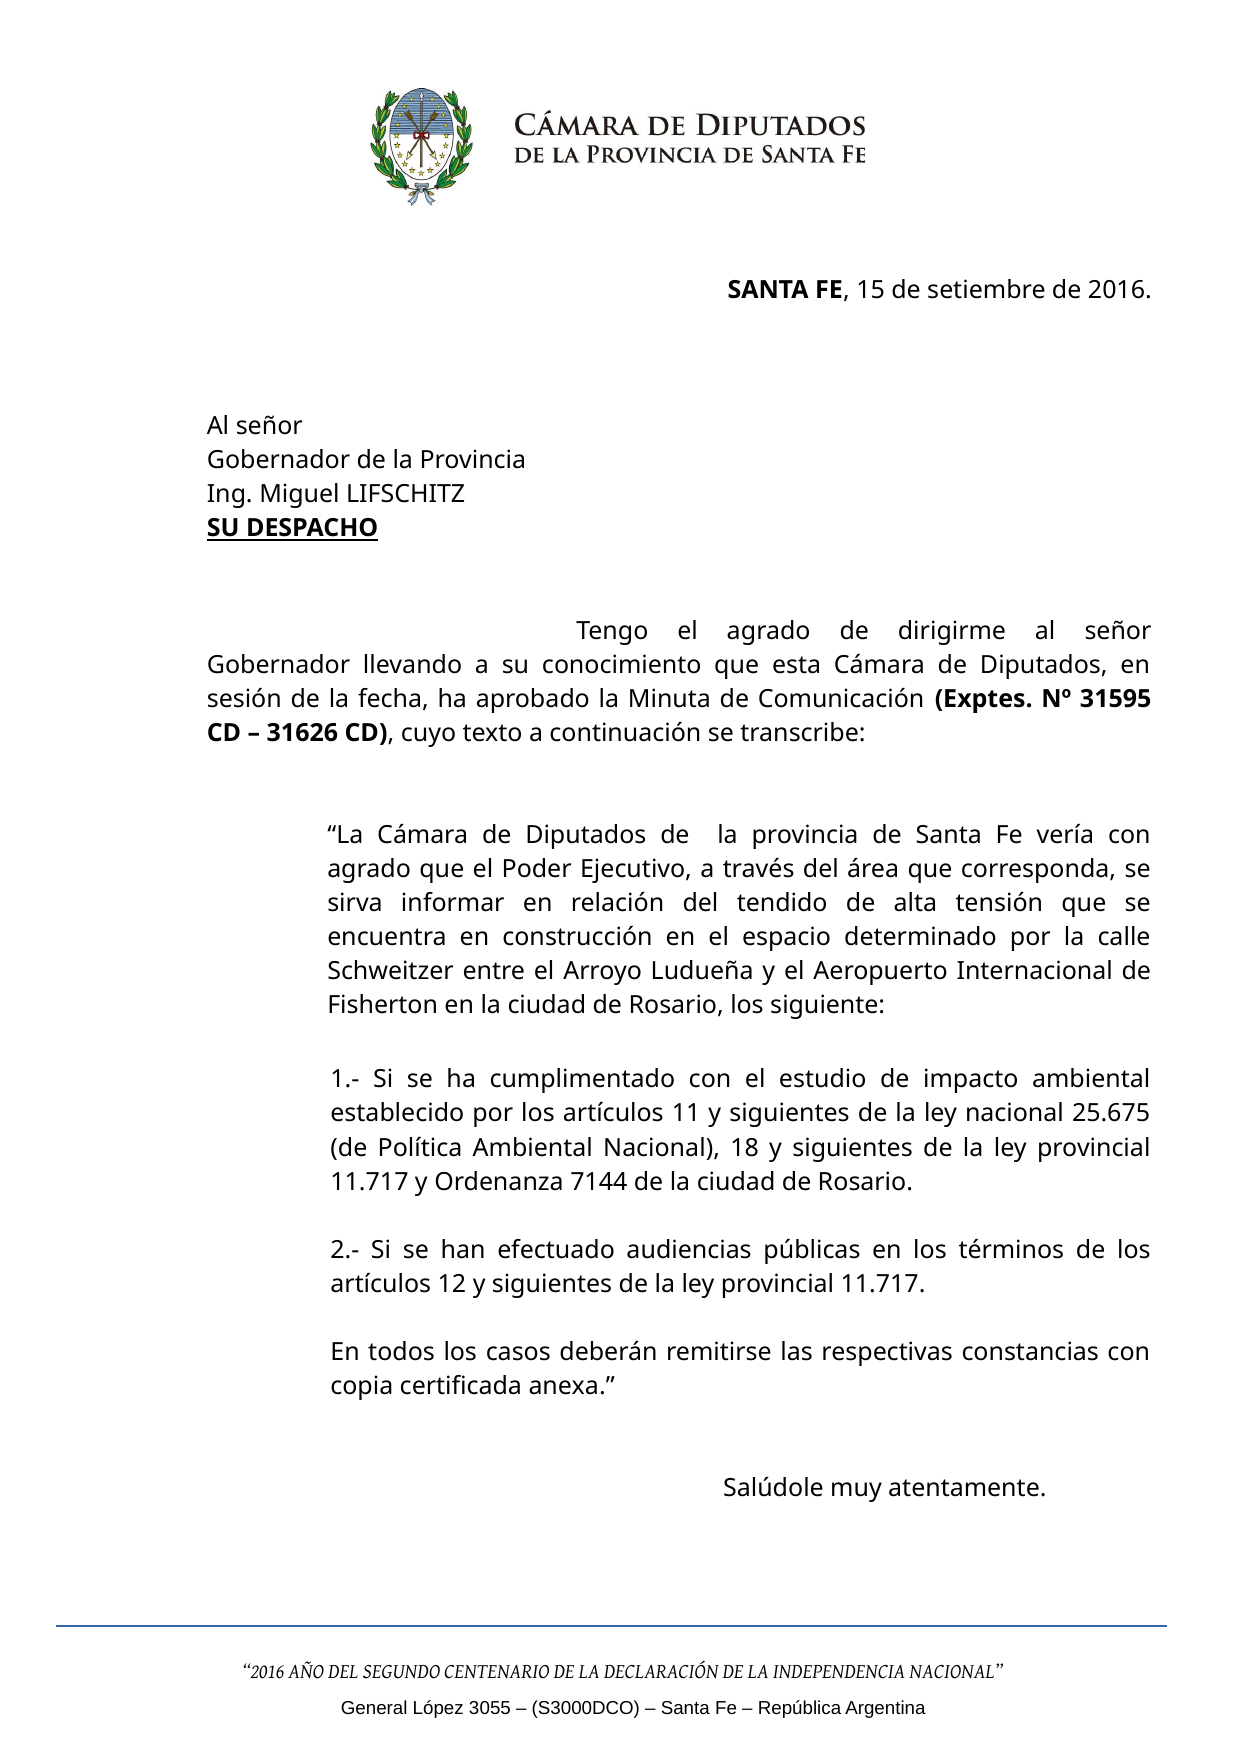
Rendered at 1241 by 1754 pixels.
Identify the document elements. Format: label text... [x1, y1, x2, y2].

text Tengo el agrado de dirigirme al señor Gobernador llevando a su conocimiento que esta Cámara de Diputados, en sesión de la fecha, ha aprobado la Minuta de Comunicación (Exptes. Nº 31595 CD – 31626 CD), cuyo texto a continuación se transcribe: [207, 612, 1152, 748]
text SU DESPACHO [207, 510, 1152, 544]
text SANTA FE, 15 de setiembre de 2016. [207, 272, 1152, 306]
text “La Cámara de Diputados de la provincia de Santa Fe vería con agrado que el Poder Ejecutivo, a través del área que corresponda, se sirva informar en relación del tendido de alta tensión que se encuentra en construcción en el espacio determinado por la calle Schweitzer entre el Arroyo Ludueña y el Aeropuerto Internacional de Fisherton en la ciudad de Rosario, los siguiente: [327, 817, 1152, 1021]
text Ing. Miguel LIFSCHITZ [207, 476, 1152, 510]
text Al señor [207, 408, 1152, 442]
text 1.- Si se ha cumplimentado con el estudio de impacto ambiental establecido por los artículos 11 y siguientes de la ley nacional 25.675 (de Política Ambiental Nacional), 18 y siguientes de la ley provincial 11.717 y Ordenanza 7144 de la ciudad de Rosario. [330, 1061, 1152, 1197]
text Gobernador de la Provincia [207, 442, 1152, 476]
text En todos los casos deberán remitirse las respectivas constancias con copia certificada anexa.” [330, 1333, 1152, 1402]
text Salúdole muy atentamente. [649, 1470, 1152, 1504]
text 2.- Si se han efectuado audiencias públicas en los términos de los artículos 12 y siguientes de la ley provincial 11.717. [330, 1231, 1152, 1299]
picture [370, 88, 866, 210]
